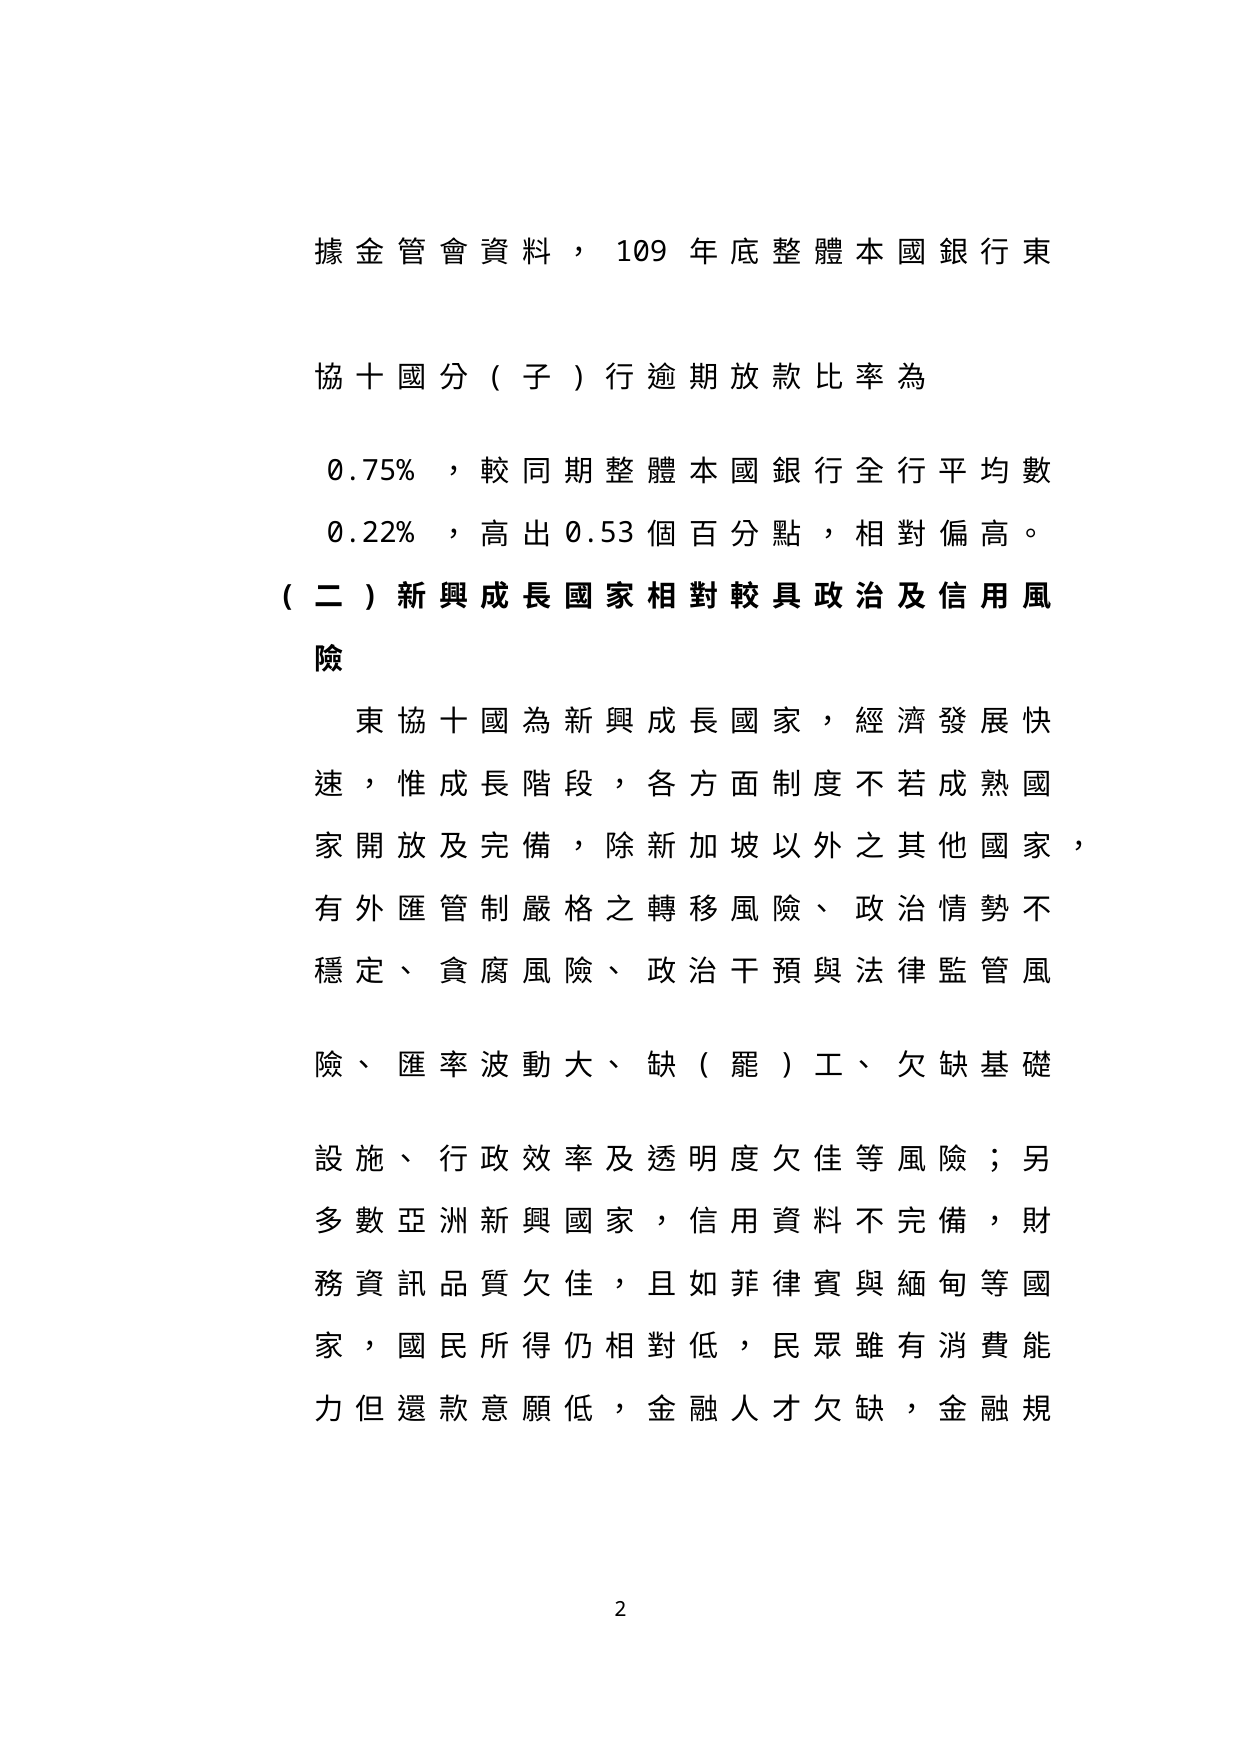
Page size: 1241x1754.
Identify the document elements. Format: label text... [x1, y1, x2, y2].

text 據金管會資料，109年底整體本國銀行東協十國分(子)行逾期放款比率為0.75%，較同期整體本國銀行全行平均數0.22%，高出0.53個百分點，相對偏高。 [271, 177, 1058, 552]
text 東協十國為新興成長國家，經濟發展快速，惟成長階段，各方面制度不若成熟國家開放及完備，除新加坡以外之其他國家，有外匯管制嚴格之轉移風險、政治情勢不穩定、貪腐風險、政治干預與法律監管風險、匯率波動大、缺(罷)工、欠缺基礎設施、行政效率及透明度欠佳等風險；另多數亞洲新興國家，信用資料不完備，財務資訊品質欠佳，且如菲律賓與緬甸等國家，國民所得仍相對低，民眾雖有消費能力但還款意願低，金融人才欠缺，金融規範及制度待積極補強。 [271, 677, 1058, 1427]
text (二)新興成長國家相對較具政治及信用風險 [242, 552, 1058, 677]
